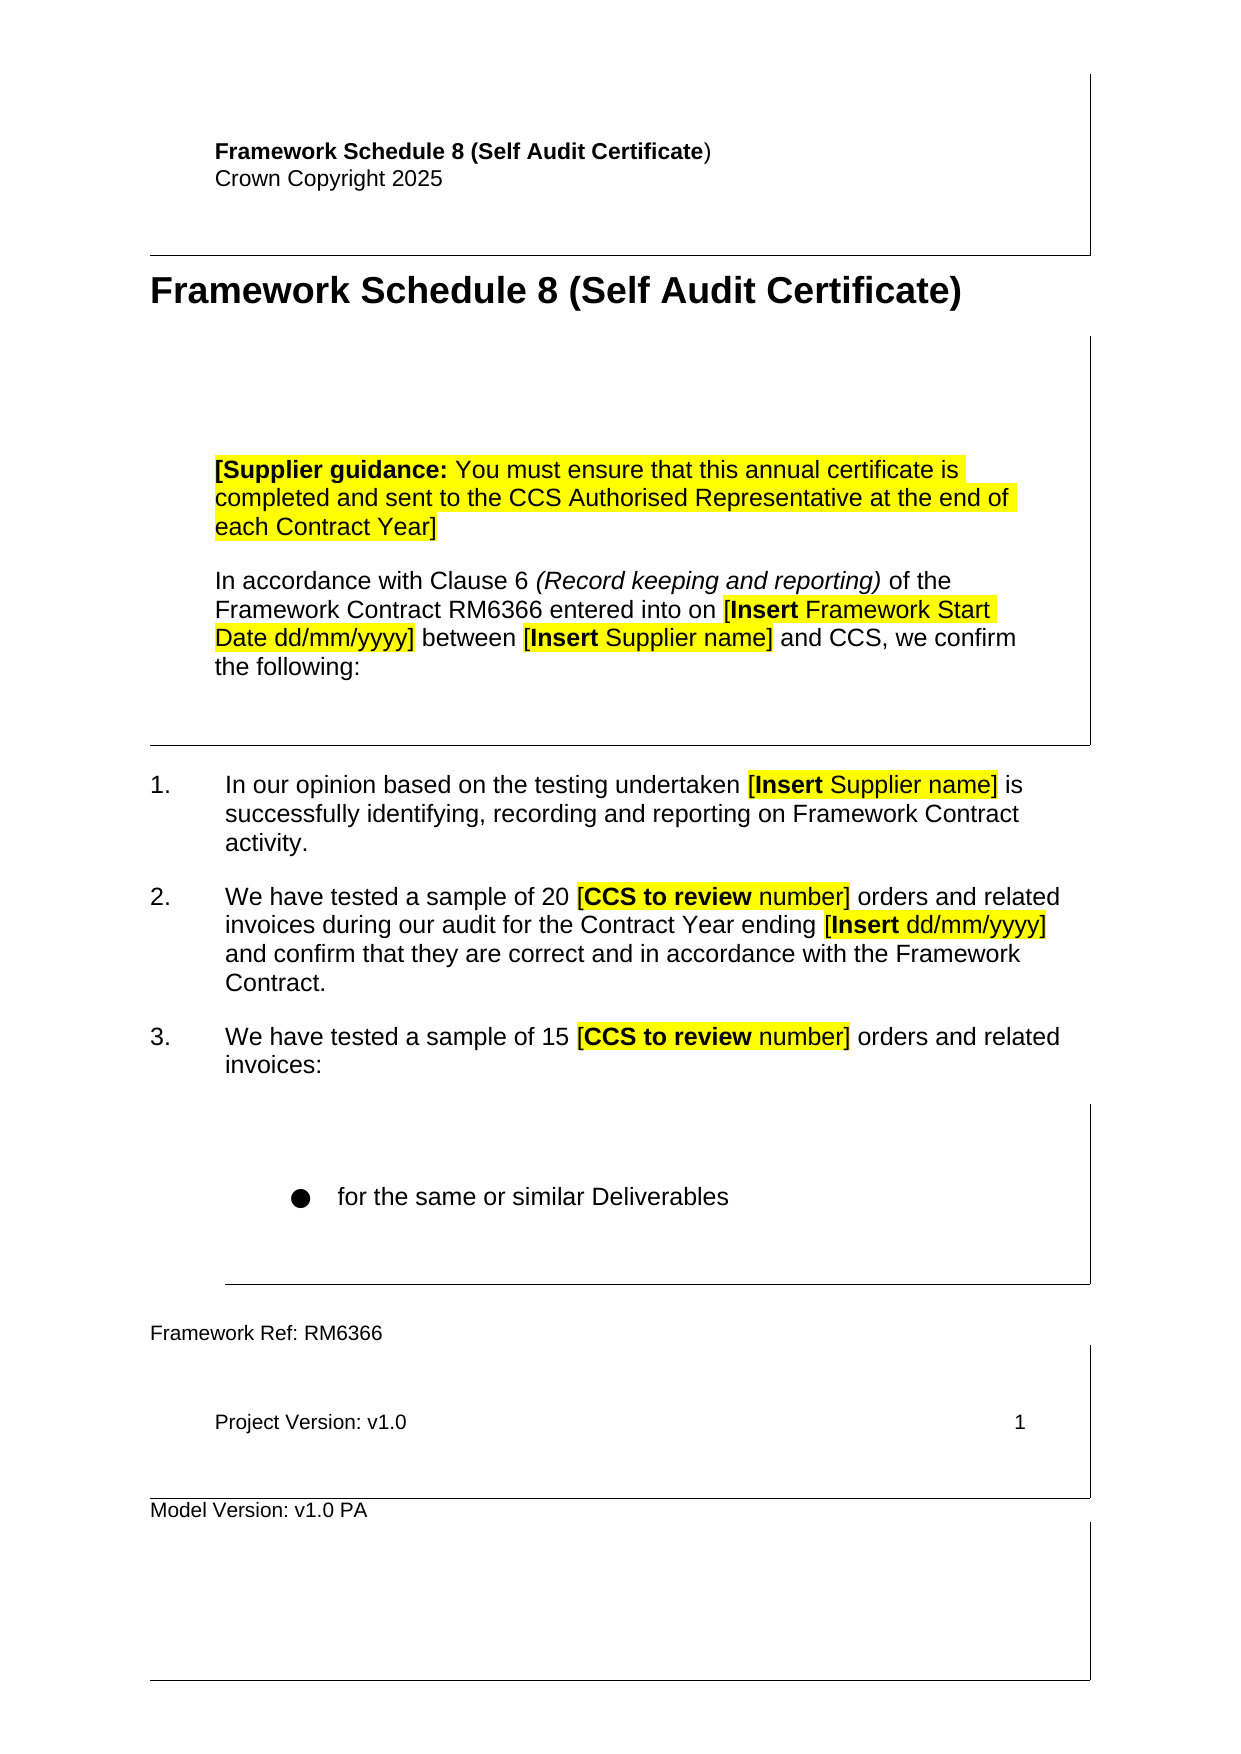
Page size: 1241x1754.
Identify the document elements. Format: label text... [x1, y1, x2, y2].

text Framework Schedule 8 (Self Audit Certificate) [150, 268, 1090, 311]
text In accordance with Clause 6 (Record keeping and reporting) of the Framework Contract RM6366 entered into on [Insert Framework Start Date dd/mm/yyyy] between [Insert Supplier name] and CCS, we confirm the following: [150, 501, 1090, 745]
text 3. We have tested a sample of 15 [CCS to review number] orders and related invoices: [150, 1022, 1090, 1079]
list for the same or similar Deliverables [225, 1104, 1090, 1284]
text [Supplier guidance: You must ensure that this annual certificate is completed and sent to the CCS Authorised Representative at the end of each Contract Year] [150, 390, 1090, 501]
text 1. In our opinion based on the testing undertaken [Insert Supplier name] is successfully identifying, recording and reporting on Framework Contract activity. [150, 770, 1090, 857]
text 2. We have tested a sample of 20 [CCS to review number] orders and related invoices during our audit for the Contract Year ending [Insert dd/mm/yyyy] and confirm that they are correct and in accordance with the Framework Contract. [150, 882, 1090, 997]
